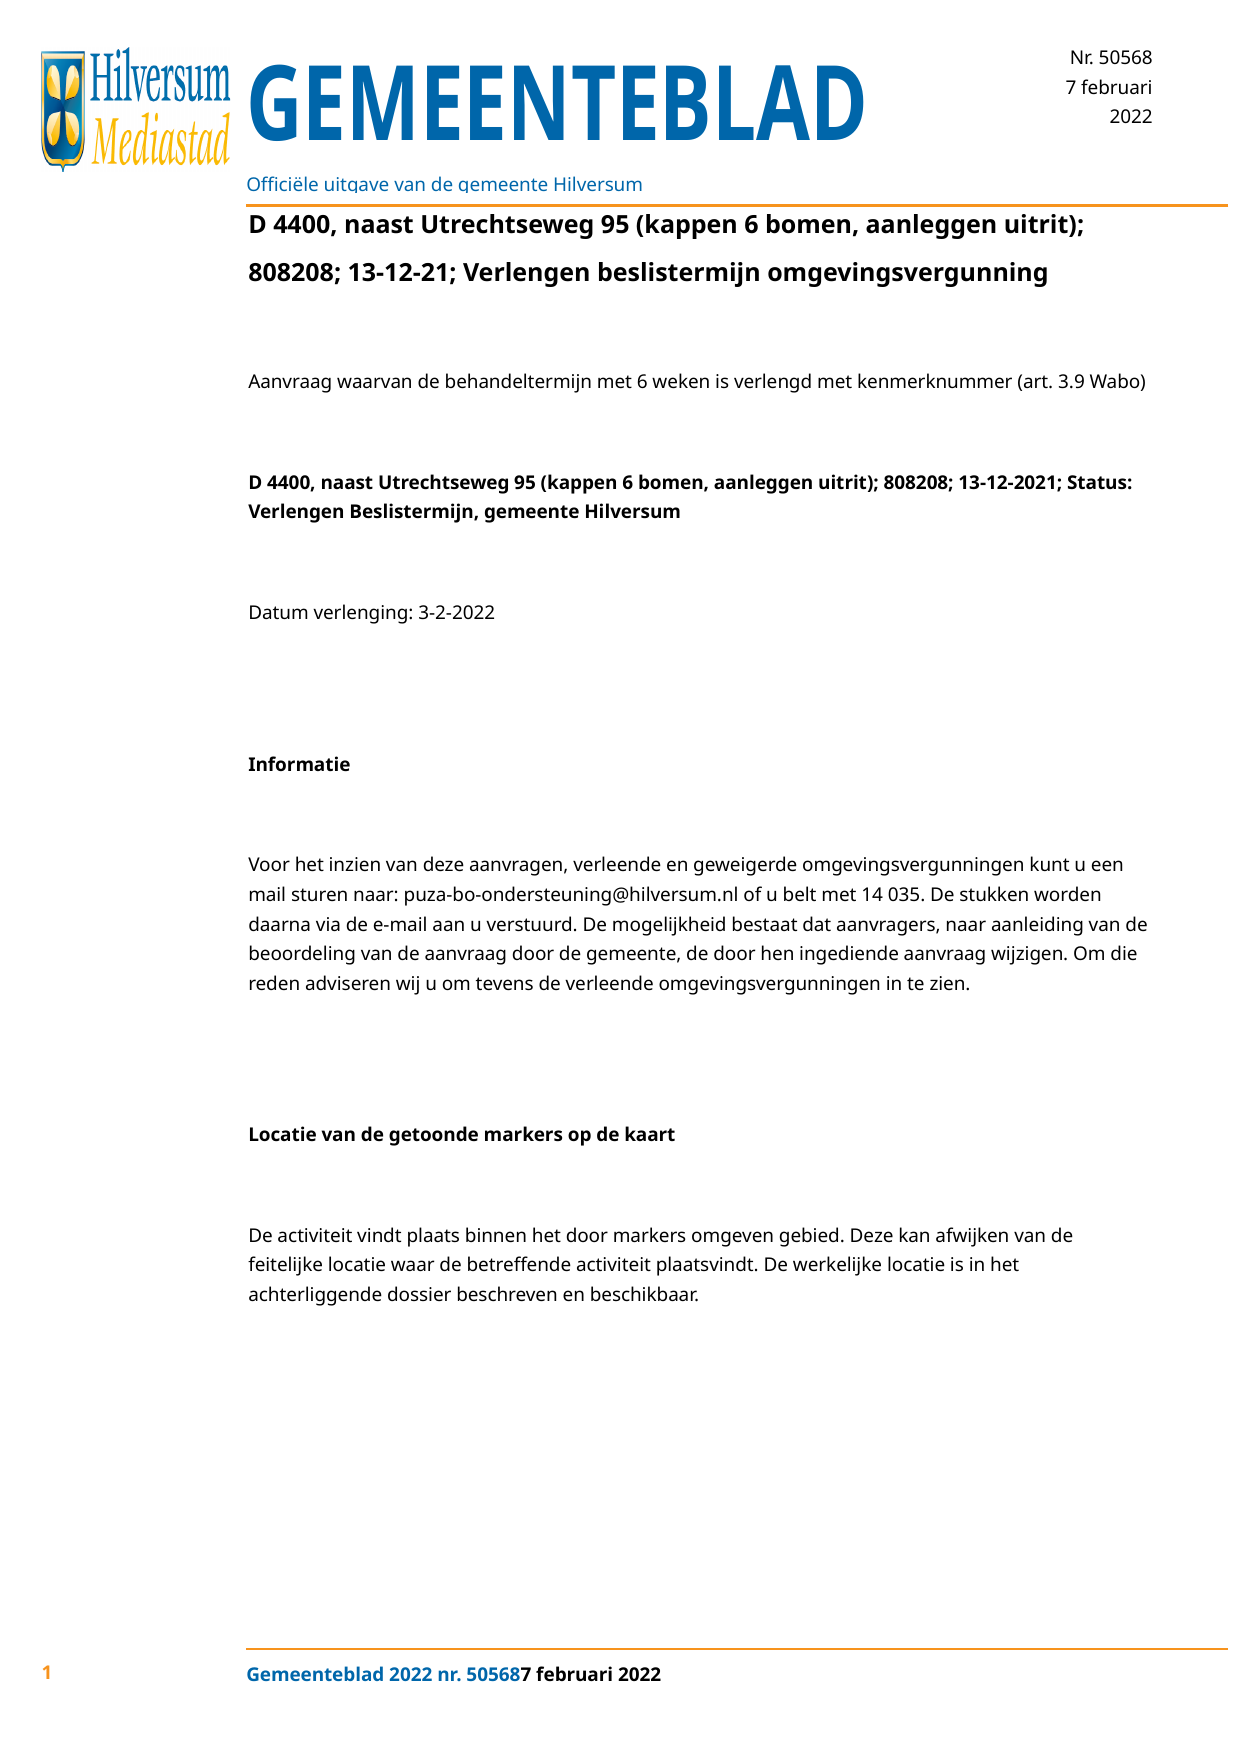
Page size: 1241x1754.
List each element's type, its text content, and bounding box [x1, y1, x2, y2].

text D 4400, naast Utrechtseweg 95 (kappen 6 bomen, aanleggen uitrit); 808208; 13-12-21; Verlengen beslistermijn omgevingsvergunning [248, 207, 1152, 288]
text De activiteit vindt plaats binnen het door markers omgeven gebied. Deze kan afwijken van de feitelijke locatie waar de betreffende activiteit plaatsvindt. De werkelijke locatie is in het achterliggende dossier beschreven en beschikbaar. [248, 1222, 1152, 1307]
text Datum verlenging: 3-2-2022 [248, 599, 1152, 625]
text Aanvraag waarvan de behandeltermijn met 6 weken is verlengd met kenmerknummer (art. 3.9 Wabo) [248, 368, 1152, 394]
picture [41, 47, 231, 172]
text D 4400, naast Utrechtseweg 95 (kappen 6 bomen, aanleggen uitrit); 808208; 13-12-2021; Status: Verlengen Beslistermijn, gemeente Hilversum [248, 469, 1152, 524]
text Voor het inzien van deze aanvragen, verleende en geweigerde omgevingsvergunningen kunt u een mail sturen naar: puza-bo-ondersteuning@hilversum.nl of u belt met 14 035. De stukken worden daarna via de e-mail aan u verstuurd. De mogelijkheid bestaat dat aanvragers, naar aanleiding van de beoordeling van de aanvraag door de gemeente, de door hen ingediende aanvraag wijzigen. Om die reden adviseren wij u om tevens de verleende omgevingsvergunningen in te zien. [248, 852, 1152, 996]
text Locatie van de getoonde markers op de kaart [248, 1121, 1152, 1147]
text Informatie [248, 751, 1152, 777]
